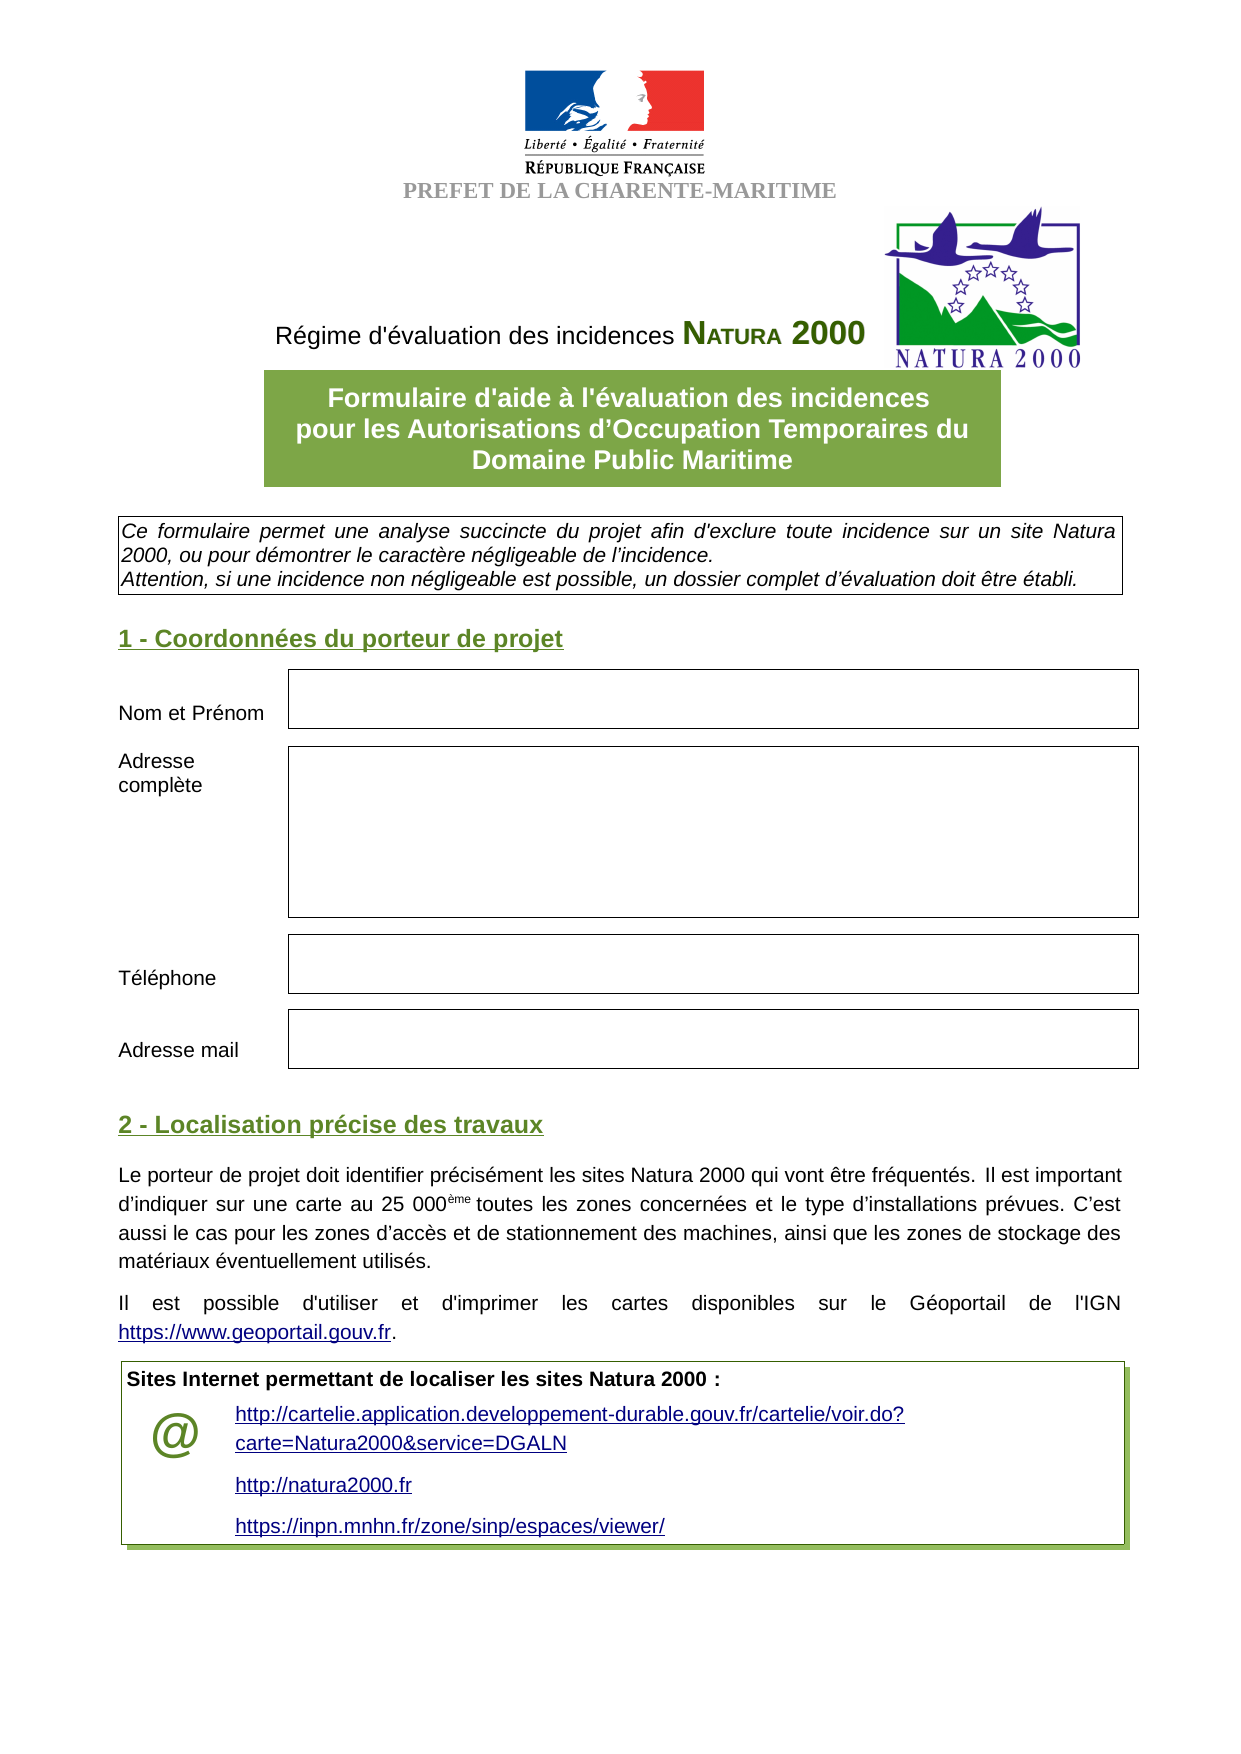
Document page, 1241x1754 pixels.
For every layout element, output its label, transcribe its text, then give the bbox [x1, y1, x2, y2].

text Adresse mail [118, 1038, 288, 1062]
text Nom et Prénom [118, 701, 288, 725]
text PREFET DE LA CHARENTE-MARITIME [118, 118, 1122, 204]
text 2 - Localisation précise des travaux [118, 1110, 1122, 1139]
text Adresse complète [118, 749, 288, 797]
table_header Régime d'évaluation des incidences Natura 2000 [264, 291, 884, 367]
table_cell @ [122, 1397, 229, 1544]
text 1 - Coordonnées du porteur de projet [118, 623, 1122, 653]
list Le porteur de projet doit identifier précisément les sites Natura 2000 qui vont être fréquentés. Il est important d’indiquer sur une carte au 25 000ème toutes les zones concernées et le type d’installations prévues. C’est aussi le cas pour les zones d’accès et de stationnement des machines, ainsi que les zones de stockage des matériaux éventuellement utilisés. [118, 1163, 1122, 1273]
picture [884, 206, 1081, 368]
text Attention, si une incidence non négligeable est possible, un dossier complet d’évaluation doit être établi. [119, 564, 1122, 594]
text Téléphone [118, 965, 288, 989]
table_cell http://cartelie.application.developpement-durable.gouv.fr/cartelie/voir.do?carte=Natura2000&service=DGALN http://natura2000.fr https://inpn.mnhn.fr/zone/sinp/espaces/viewer/ [229, 1397, 1124, 1544]
text Ce formulaire permet une analyse succincte du projet afin d'exclure toute incidence sur un site Natura 2000, ou pour démontrer le caractère négligeable de l’incidence. [119, 517, 1122, 564]
list Il est possible d'utiliser et d'imprimer les cartes disponibles sur le Géoportail de l'IGN https://www.geoportail.gouv.fr. [118, 1291, 1122, 1344]
table_header Sites Internet permettant de localiser les sites Natura 2000 : [122, 1362, 1124, 1397]
